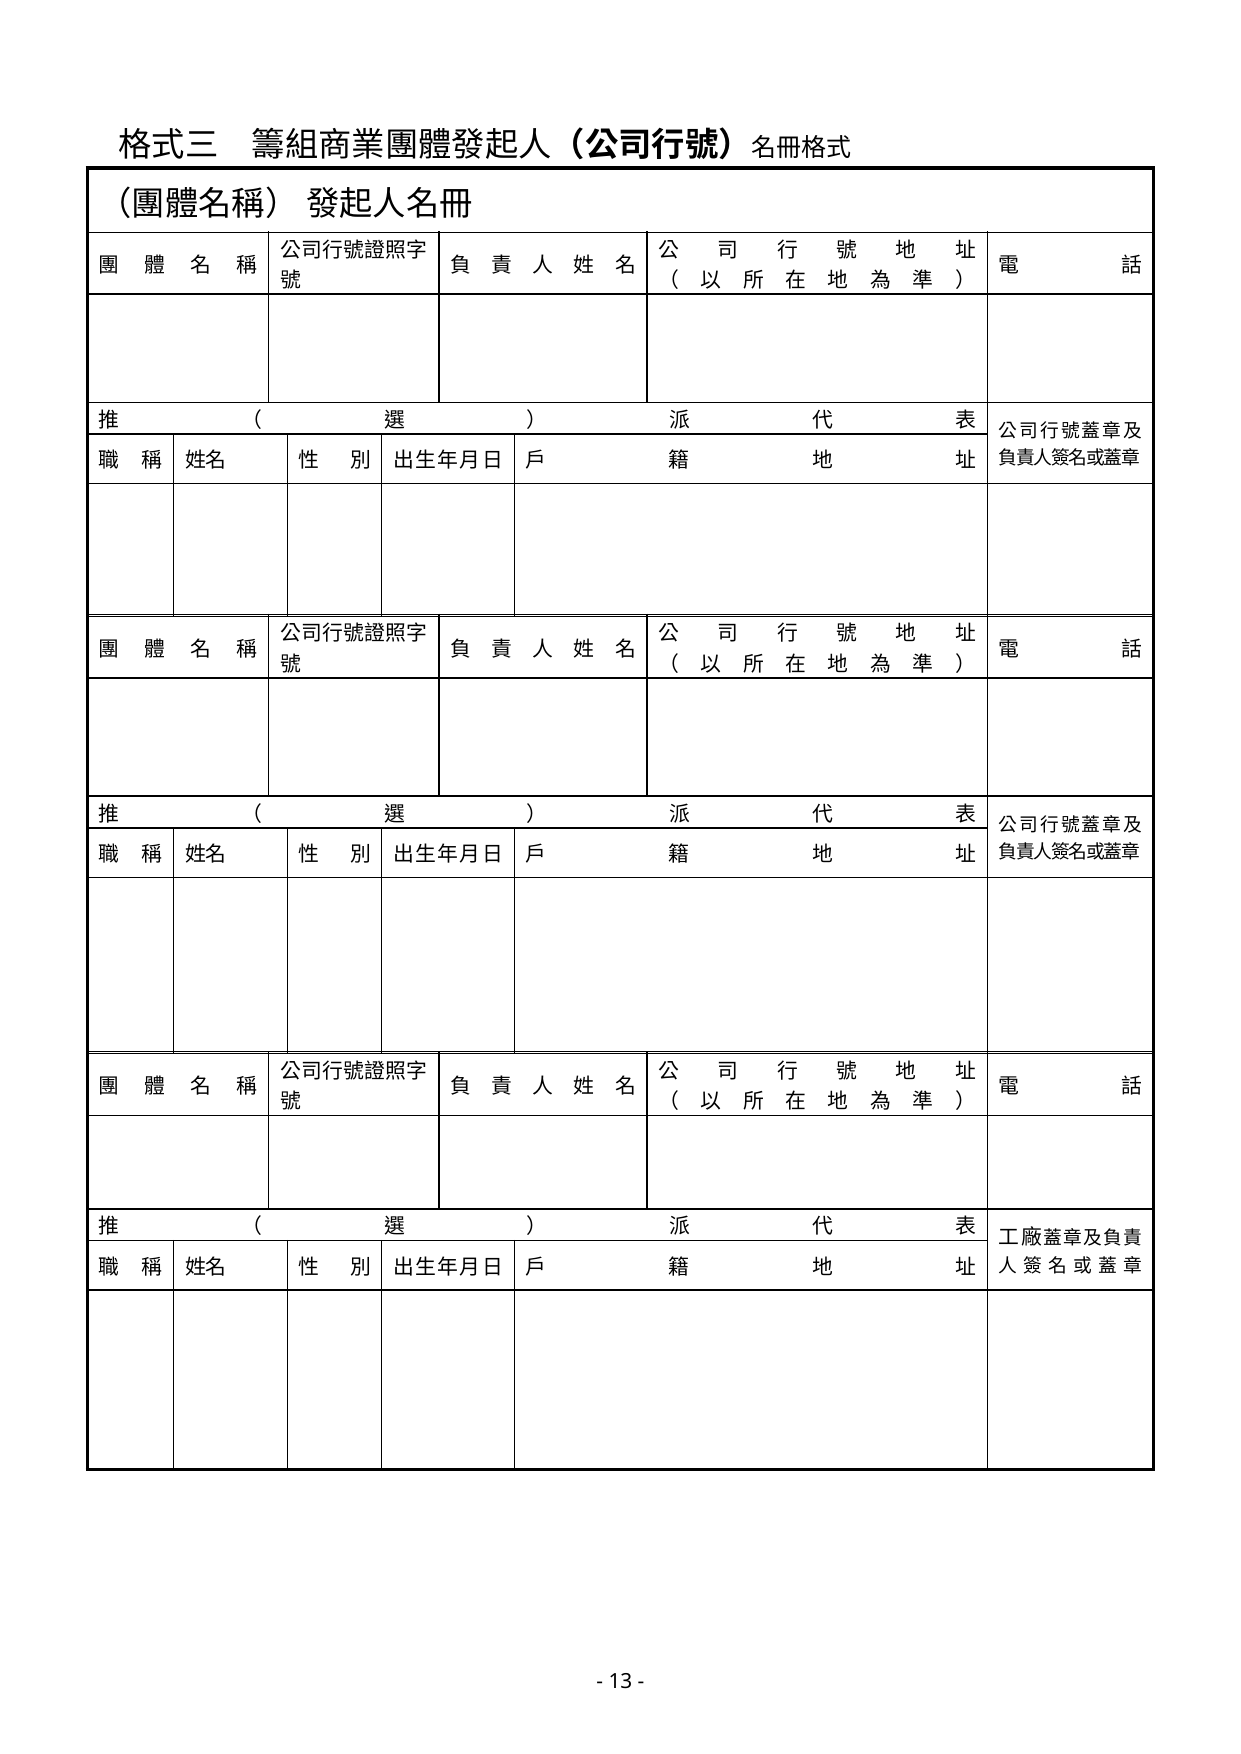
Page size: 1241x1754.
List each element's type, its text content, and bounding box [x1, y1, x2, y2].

table_cell [269, 295, 438, 401]
table_cell 推（選）派代表 [89, 403, 987, 433]
table_cell 負責人姓名 [440, 233, 646, 293]
table_cell [515, 878, 987, 1051]
table_cell [382, 1291, 514, 1467]
table_cell [174, 484, 287, 613]
table_cell 推（選）派代表 [89, 797, 987, 827]
table_cell [288, 484, 381, 613]
table_cell [382, 878, 514, 1051]
table_cell [174, 1291, 287, 1467]
table_cell [89, 484, 173, 613]
table_cell 戶籍地址 [515, 435, 987, 483]
table_cell 公司行號蓋章及負責人簽名或蓋章 [988, 403, 1152, 483]
table_cell 負責人姓名 [440, 617, 646, 677]
table_cell 戶籍地址 [515, 829, 987, 876]
table_cell 電話 [988, 233, 1152, 293]
table_cell 電話 [988, 617, 1152, 677]
table_cell [269, 679, 438, 795]
table_cell [988, 1291, 1152, 1467]
table_cell [89, 1291, 173, 1467]
table_cell [648, 679, 987, 795]
table_cell [288, 878, 381, 1051]
table_cell 公司行號證照字號 [269, 617, 438, 677]
table_header （團體名稱） 發起人名冊 [89, 170, 1152, 231]
table_cell [648, 1116, 987, 1208]
table_cell [269, 1116, 438, 1208]
table_cell [440, 1116, 646, 1208]
table_cell [89, 878, 173, 1051]
table_cell 職稱 [89, 829, 173, 876]
table_cell 公司行號地址 （以所在地為準） [648, 233, 987, 293]
table_cell 出生年月日 [382, 829, 514, 876]
table_cell [382, 484, 514, 613]
table_cell 公司行號證照字號 [269, 1054, 438, 1115]
table_cell 戶籍地址 [515, 1241, 987, 1289]
table_cell 職稱 [89, 1241, 173, 1289]
table_cell [288, 1291, 381, 1467]
table_cell [440, 295, 646, 401]
table_cell [648, 295, 987, 401]
table_cell 團體名稱 [89, 1054, 268, 1115]
table_cell [89, 679, 268, 795]
table_cell [515, 1291, 987, 1467]
table_cell 性別 [288, 435, 381, 483]
table_cell 姓名 [174, 435, 287, 483]
table_cell [440, 679, 646, 795]
table_cell 團體名稱 [89, 617, 268, 677]
table_cell 公司行號證照字號 [269, 233, 438, 293]
table_cell 工廠蓋章及負責人簽名或蓋章 [988, 1210, 1152, 1289]
table_cell 職稱 [89, 435, 173, 483]
table_cell 公司行號蓋章及負責人簽名或蓋章 [988, 797, 1152, 876]
table_cell 出生年月日 [382, 1241, 514, 1289]
table_cell 出生年月日 [382, 435, 514, 483]
table_cell 電話 [988, 1054, 1152, 1115]
table_cell 姓名 [174, 1241, 287, 1289]
text 格式三 籌組商業團體發起人（公司行號）名冊格式 [118, 118, 1122, 166]
table_cell [988, 295, 1152, 401]
table_cell [988, 484, 1152, 613]
table_cell [174, 878, 287, 1051]
table_cell 性別 [288, 829, 381, 876]
table_cell 公司行號地址 （以所在地為準） [648, 1054, 987, 1115]
table_cell [89, 1116, 268, 1208]
table_cell [988, 878, 1152, 1051]
table_cell [515, 484, 987, 613]
table_cell [988, 1116, 1152, 1208]
table_cell 推（選）派代表 [89, 1210, 987, 1240]
table_cell 負責人姓名 [440, 1054, 646, 1115]
table_cell 公司行號地址 （以所在地為準） [648, 617, 987, 677]
table_cell [988, 679, 1152, 795]
table_cell [89, 295, 268, 401]
table_cell 姓名 [174, 829, 287, 876]
table_cell 團體名稱 [89, 233, 268, 293]
table_cell 性別 [288, 1241, 381, 1289]
